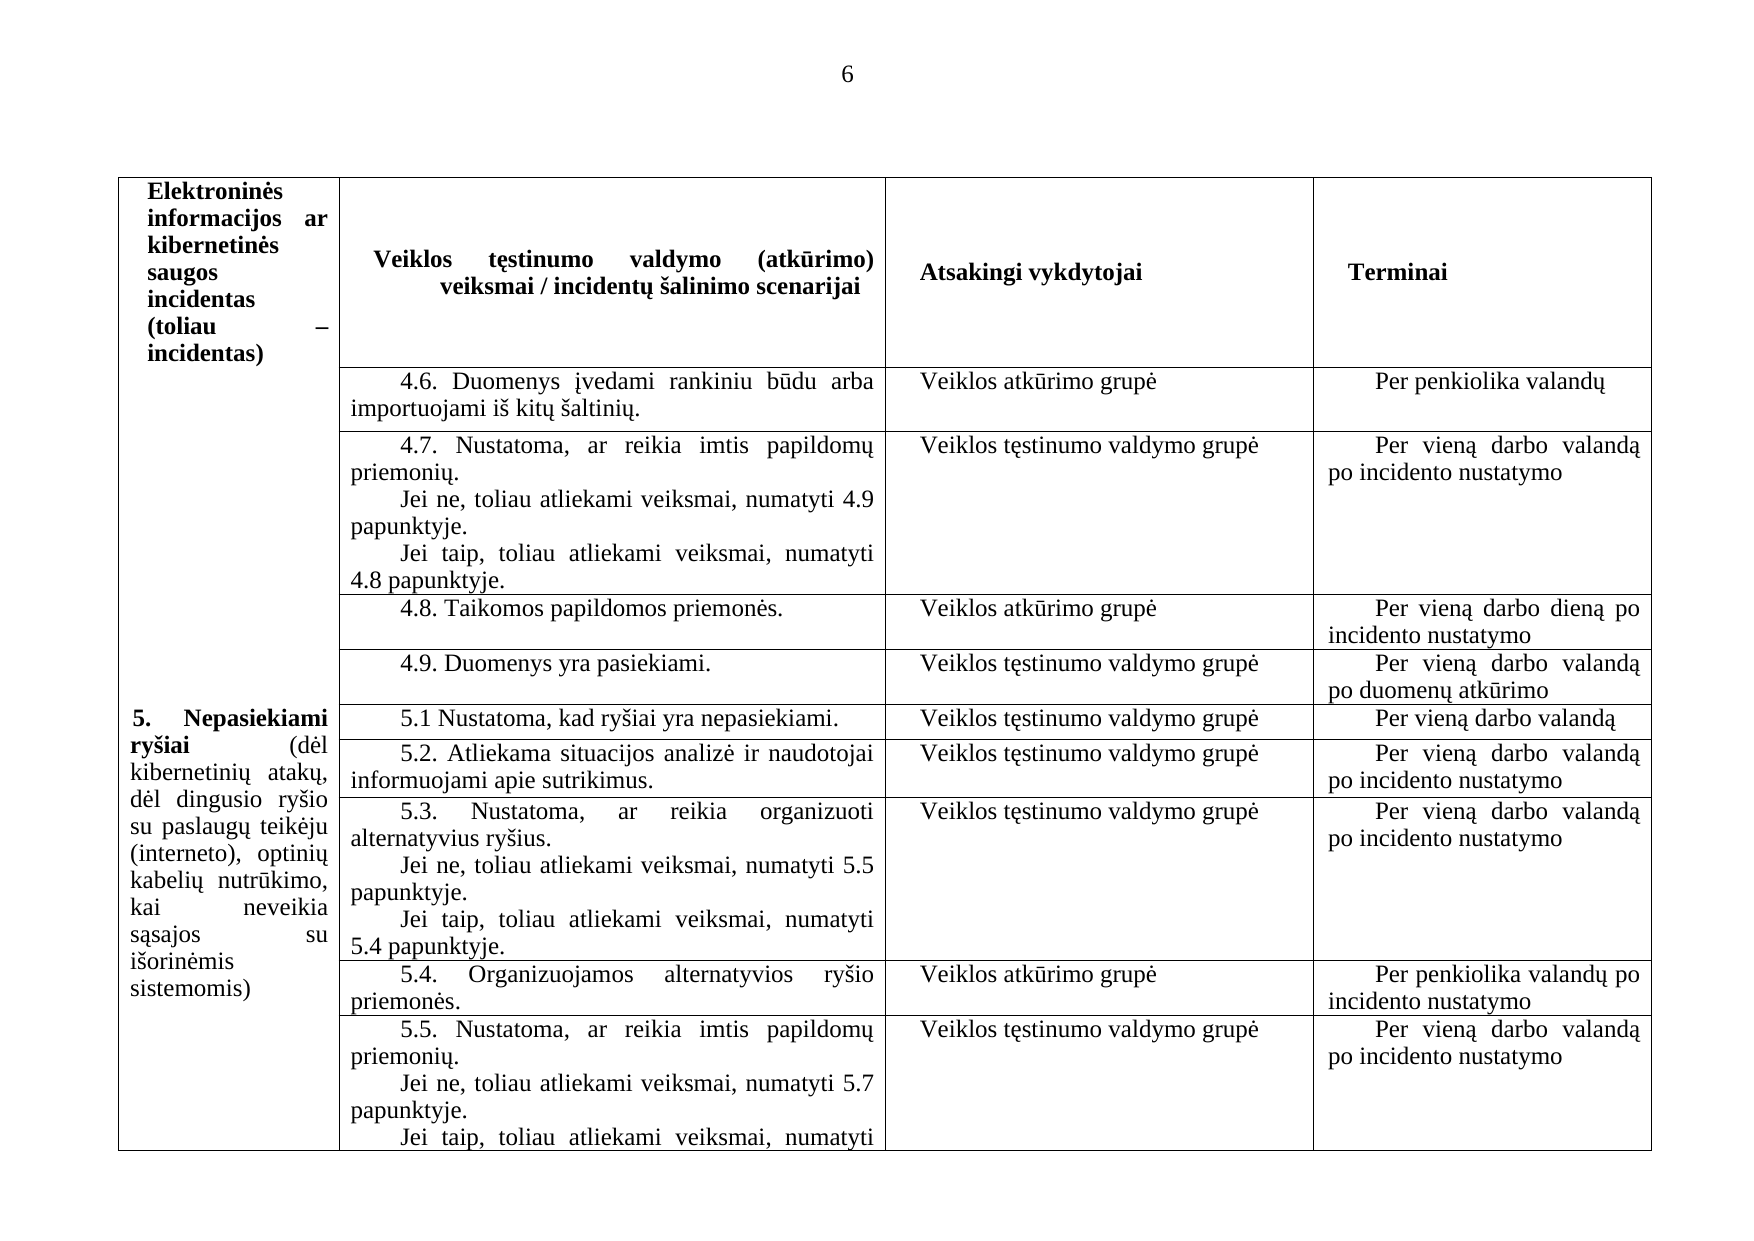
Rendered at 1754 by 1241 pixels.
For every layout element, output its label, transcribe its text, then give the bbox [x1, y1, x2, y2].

table_cell 4.8. Taikomos papildomos priemonės. [340, 595, 885, 649]
table_cell Veiklos atkūrimo grupė [886, 368, 1313, 431]
table_cell Veiklos tęstinumo valdymo grupė [886, 705, 1313, 739]
table_cell Per vieną darbo valandą po incidento nustatymo [1314, 740, 1651, 797]
table_cell 4.6. Duomenys įvedami rankiniu būdu arba importuojami iš kitų šaltinių. [340, 368, 885, 431]
table_cell Per vieną darbo valandą po incidento nustatymo [1314, 798, 1651, 959]
table_header Veiklos tęstinumo valdymo (atkūrimo) veiksmai / incidentų šalinimo scenarijai [340, 178, 885, 367]
table_header Elektroninės informacijos ar kibernetinės saugos incidentas (toliau – incidentas) [328, 178, 339, 367]
table_cell Veiklos tęstinumo valdymo grupė [886, 798, 1313, 959]
table_cell Veiklos atkūrimo grupė [886, 961, 1313, 1014]
table_cell Veiklos tęstinumo valdymo grupė [886, 432, 1313, 594]
table_cell 5.1 Nustatoma, kad ryšiai yra nepasiekiami. [340, 705, 885, 739]
table_cell Veiklos tęstinumo valdymo grupė [886, 1016, 1313, 1150]
table_cell Veiklos atkūrimo grupė [886, 595, 1313, 649]
table_header Terminai [1314, 178, 1651, 367]
table_header Elektroninės informacijos ar kibernetinės saugos incidentas (toliau – incidentas) [119, 178, 147, 367]
table_header Atsakingi vykdytojai [886, 178, 1313, 367]
table_cell Per vieną darbo valandą po incidento nustatymo [1314, 1016, 1651, 1150]
table_cell 5.2. Atliekama situacijos analizė ir naudotojai informuojami apie sutrikimus. [340, 740, 885, 797]
table_cell Per vieną darbo valandą po incidento nustatymo [1314, 432, 1651, 594]
table_cell 4.9. Duomenys yra pasiekiami. [340, 650, 885, 704]
table_cell [119, 368, 339, 704]
table_cell Veiklos tęstinumo valdymo grupė [886, 650, 1313, 704]
table_cell Per vieną darbo valandą [1314, 705, 1651, 739]
table_cell Veiklos tęstinumo valdymo grupė [886, 740, 1313, 797]
table_cell 5. Nepasiekiami ryšiai (dėl kibernetinių atakų, dėl dingusio ryšio su paslaugų teikėju (interneto), optinių kabelių nutrūkimo, kai neveikia sąsajos su išorinėmis sistemomis) [119, 705, 339, 1150]
table_cell Per penkiolika valandų [1314, 368, 1651, 431]
